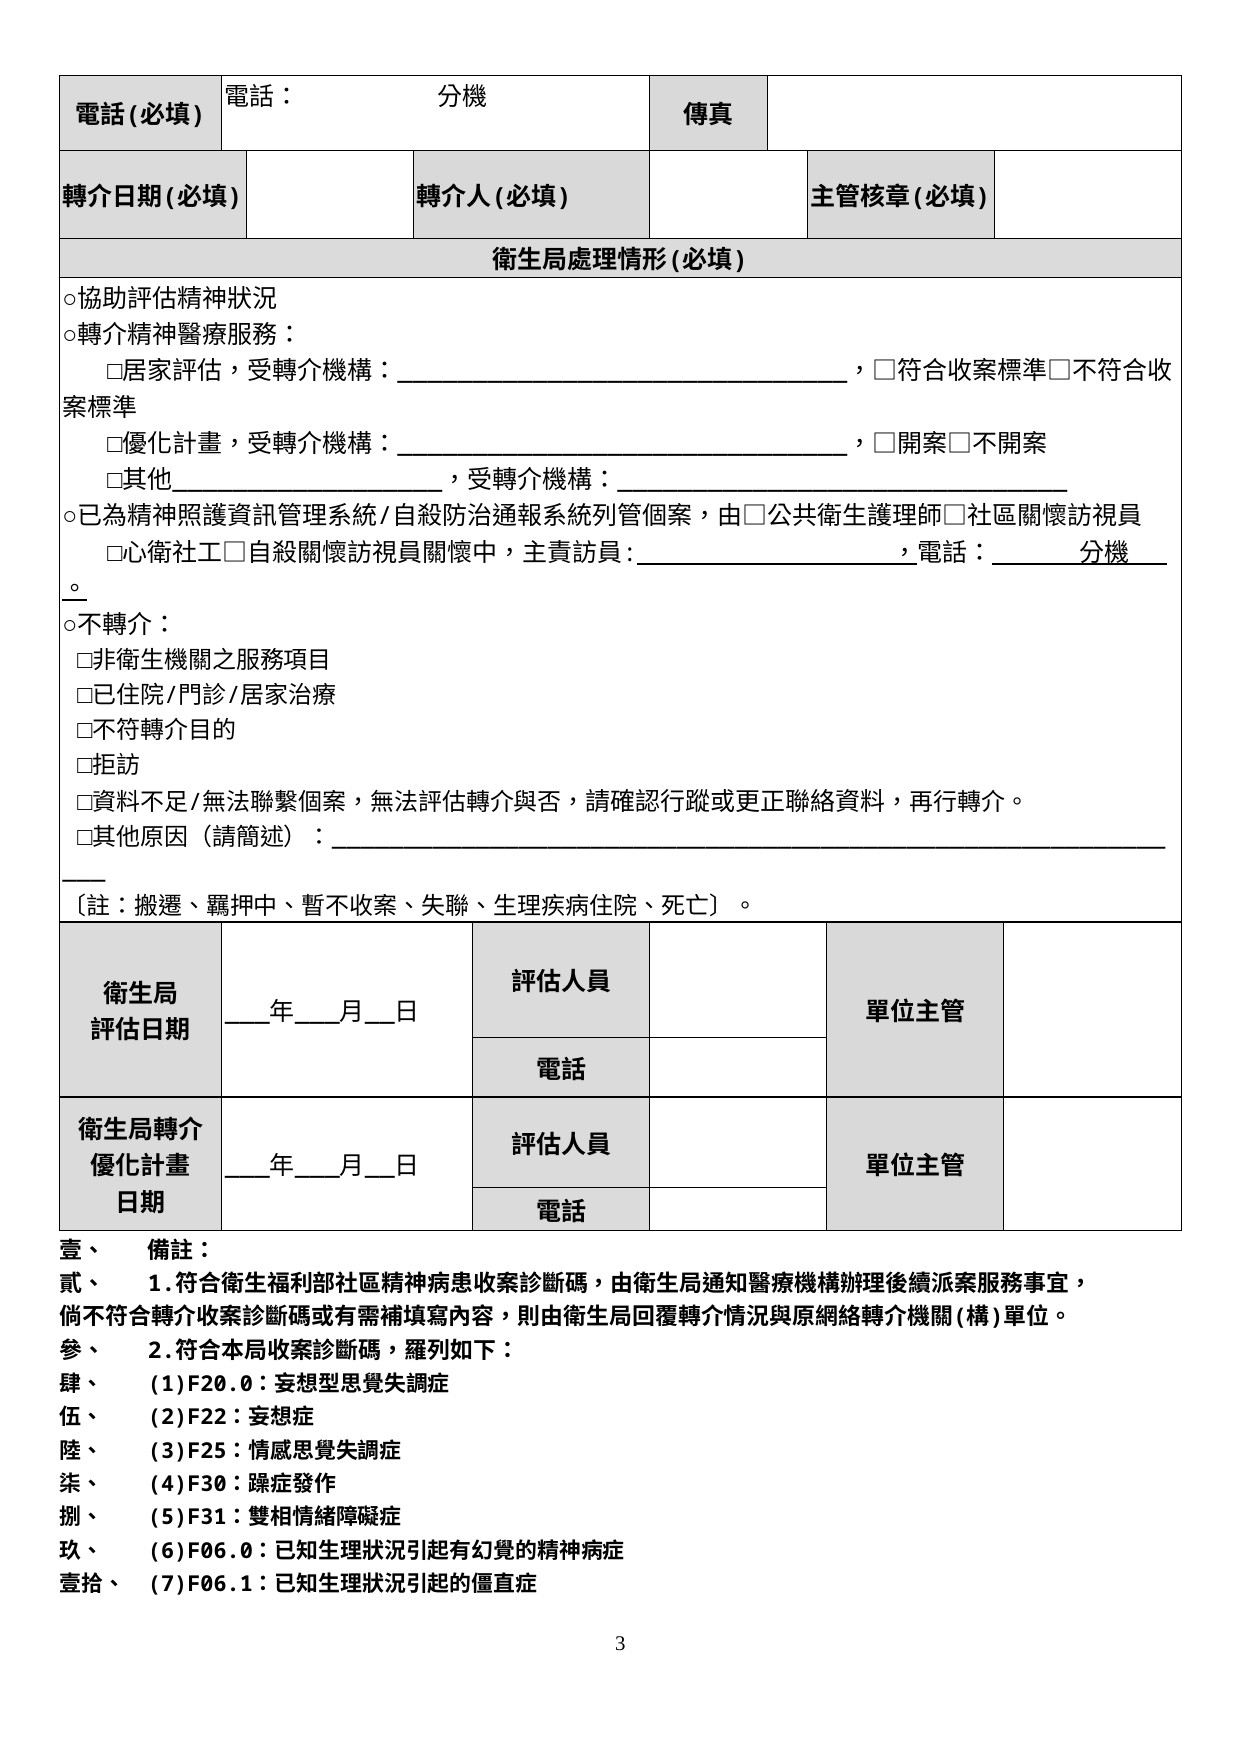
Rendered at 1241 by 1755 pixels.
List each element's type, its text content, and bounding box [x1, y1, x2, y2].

table_cell [247, 151, 413, 238]
table_cell [768, 76, 1181, 150]
table_cell 評估人員 [473, 1098, 649, 1187]
table_cell 評估人員 [473, 923, 649, 1037]
table_cell 單位主管 [827, 923, 1003, 1096]
subtitle 2.符合本局收案診斷碼，羅列如下： [59, 1331, 1093, 1365]
table_cell [1004, 1098, 1181, 1230]
subtitle (5)F31：雙相情緒障礙症 [59, 1498, 1093, 1531]
table_cell 衛生局處理情形(必填) [60, 239, 1181, 277]
table_cell 轉介人(必填) [414, 151, 649, 238]
subtitle (4)F30：躁症發作 [59, 1465, 1093, 1498]
subtitle (2)F22：妄想症 [59, 1398, 1093, 1431]
table_cell 衛生局轉介 優化計畫 日期 [60, 1098, 221, 1230]
table_cell [1004, 923, 1181, 1096]
table_cell 電話： 分機 [222, 76, 649, 150]
table_cell 轉介日期(必填) [60, 151, 246, 238]
subtitle (3)F25：情感思覺失調症 [59, 1431, 1093, 1465]
table_cell [650, 1038, 826, 1096]
table_cell ___年___月__日 [222, 1098, 472, 1230]
table_cell [650, 1188, 826, 1230]
subtitle 1.符合衛生福利部社區精神病患收案診斷碼，由衛生局通知醫療機構辦理後續派案服務事宜，倘不符合轉介收案診斷碼或有需補填寫內容，則由衛生局回覆轉介情況與原網絡轉介機關(構)單位。 [59, 1265, 1093, 1331]
table_cell [650, 923, 826, 1037]
subtitle (7)F06.1：已知生理狀況引起的僵直症 [59, 1565, 1093, 1598]
table_cell [995, 151, 1181, 238]
table_cell 衛生局 評估日期 [60, 923, 221, 1096]
subtitle (6)F06.0：已知生理狀況引起有幻覺的精神病症 [59, 1531, 1093, 1565]
table_cell 電話(必填) [60, 76, 221, 150]
subtitle 備註： [59, 1231, 1093, 1265]
table_cell 傳真 [650, 76, 767, 150]
table_cell 電話 [473, 1188, 649, 1230]
table_cell ___年___月__日 [222, 923, 472, 1096]
table_cell 電話 [473, 1038, 649, 1096]
table_cell 主管核章(必填) [808, 151, 994, 238]
table_cell ○協助評估精神狀況 ○轉介精神醫療服務： □居家評估，受轉介機構：______________________________，□符合收案標準□不符合收案標準 □優化計畫，受轉介機構：______________________________，□開案□不開案 □其他__________________，受轉介機構：______________________________ ○已為精神照護資訊管理系統/自殺防治通報系統列管個案，由□公共衛生護理師□社區關懷訪視員 □心衛社工□自殺關懷訪視員關懷中，主責訪員: ，電話： 分機 。 ○不轉介： □非衛生機關之服務項目 □已住院/門診/居家治療 □不符轉介目的 □拒訪 □資料不足/無法聯繫個案，無法評估轉介與否，請確認行蹤或更正聯絡資料，再行轉介。 □其他原因（請簡述）：_____________________________________________________________ 〔註：搬遷、羈押中、暫不收案、失聯、生理疾病住院、死亡〕。 [60, 278, 1181, 921]
table_cell [650, 151, 807, 238]
table_cell [650, 1098, 826, 1187]
table_cell 單位主管 [827, 1098, 1003, 1230]
subtitle (1)F20.0：妄想型思覺失調症 [59, 1365, 1093, 1398]
